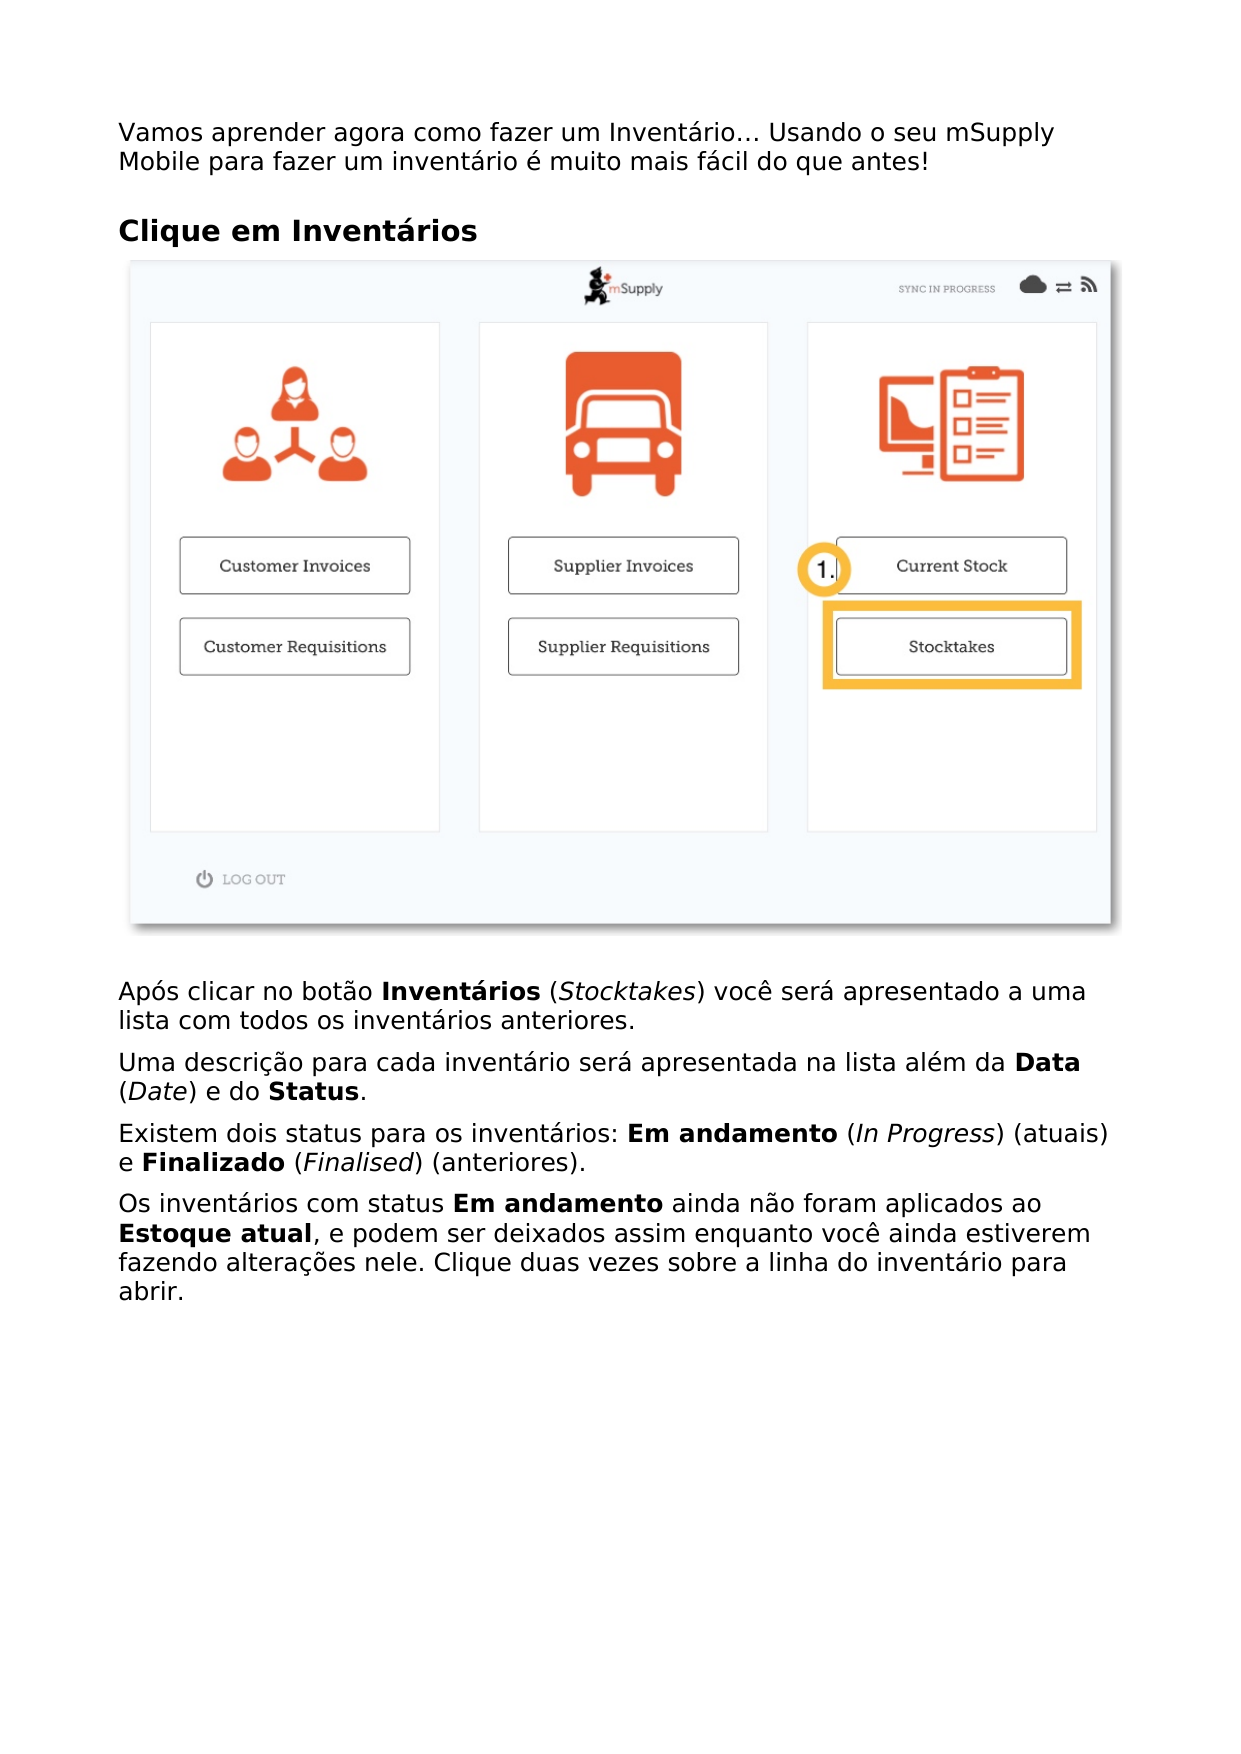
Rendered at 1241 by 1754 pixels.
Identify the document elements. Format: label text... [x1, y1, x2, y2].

subtitle Clique em Inventários [118, 214, 1122, 248]
text Uma descrição para cada inventário será apresentada na lista além da Data (Date) e do Status. [118, 1048, 1122, 1106]
text Após clicar no botão Inventários (Stocktakes) você será apresentado a uma lista com todos os inventários anteriores. [118, 977, 1122, 1036]
text Existem dois status para os inventários: Em andamento (In Progress) (atuais) e Finalizado (Finalised) (anteriores). [118, 1119, 1122, 1177]
text Vamos aprender agora como fazer um Inventário… Usando o seu mSupply Mobile para fazer um inventário é muito mais fácil do que antes! [118, 118, 1122, 176]
text Os inventários com status Em andamento ainda não foram aplicados ao Estoque atual, e podem ser deixados assim enquanto você ainda estiverem fazendo alterações nele. Clique duas vezes sobre a linha do inventário para abrir. [118, 1190, 1122, 1306]
picture [118, 260, 1123, 936]
